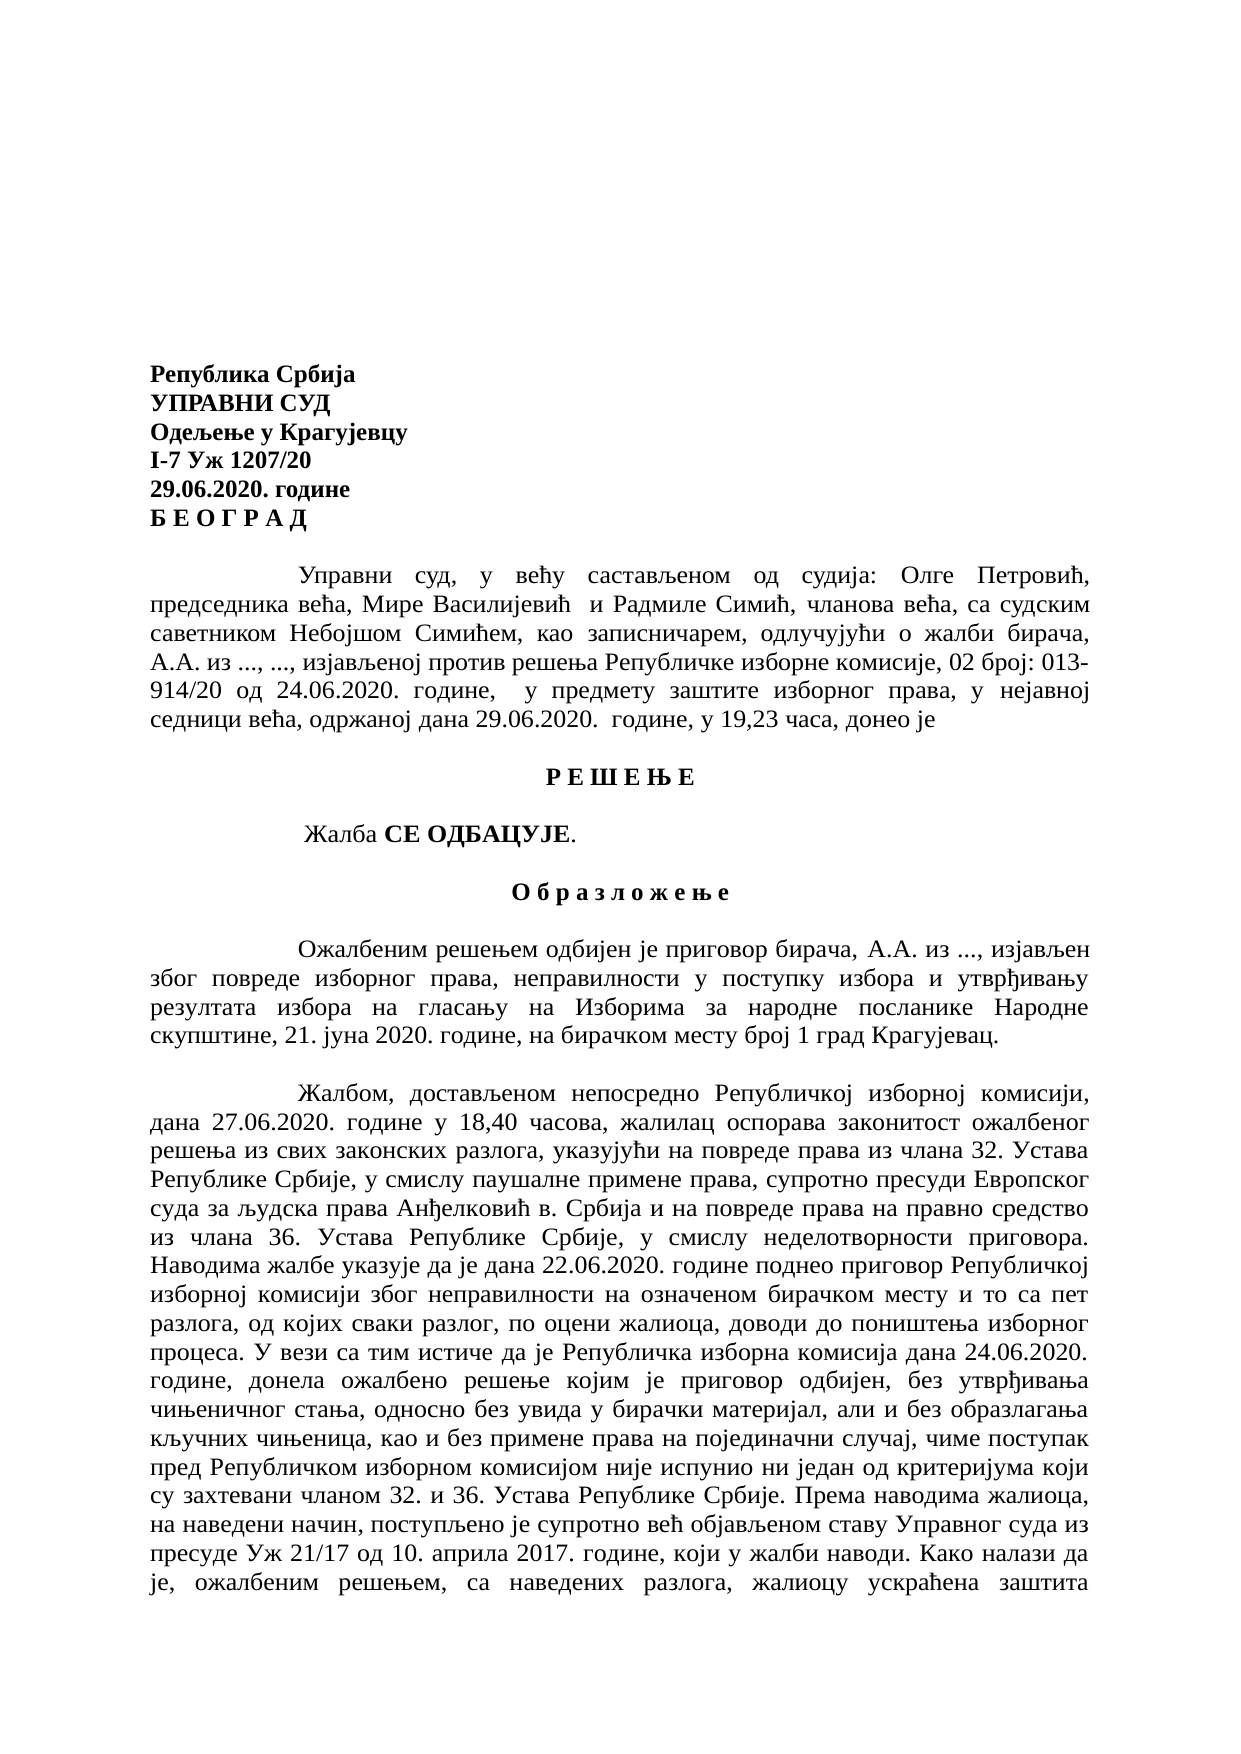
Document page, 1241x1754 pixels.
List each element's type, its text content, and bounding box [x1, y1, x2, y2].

text Република Србија [150, 148, 1090, 388]
text Р Е Ш Е Њ Е [150, 762, 1090, 790]
text 29.06.2020. године [150, 474, 1090, 503]
text О б р а з л о ж е њ е [150, 877, 1090, 905]
text Б Е О Г Р А Д [150, 503, 1090, 532]
text Одељење у Крагујевцу [150, 417, 1090, 445]
text Жалбом, достављеном непосредно Републичкој изборној комисији, дана 27.06.2020. године у 18,40 часова, жалилац оспорава законитост ожалбеног решења из свих законских разлога, указујући на повреде права из члана 32. Устава Републике Србије, у смислу паушалне примене права, супротно пресуди Европског суда за људска права Анђелковић в. Србија и на повреде права на правно средство из члана 36. Устава Републике Србије, у смислу неделотворности приговора. Наводима жалбе указује да је дана 22.06.2020. године поднео приговор Републичкој изборној комисији због неправилности на означеном бирачком месту и то са пет разлога, од којих сваки разлог, по оцени жалиоца, доводи до поништења изборног процеса. У вези са тим истиче да је Републичка изборна комисија дана 24.06.2020. године, донела ожалбено решење којим је приговор одбијен, без утврђивања чињеничног стања, односно без увида у бирачки материјал, али и без образлагања кључних чињеница, као и без примене права на појединачни случај, чиме поступак пред Републичком изборном комисијом није испунио ни један од критеријума који су захтевани чланом 32. и 36. Устава Републике Србије. Према наводима жалиоца, на наведени начин, поступљено је супротно већ објављеном ставу Управног суда из пресуде Уж 21/17 од 10. априла 2017. године, који у жалби наводи. Како налази да је, ожалбеним решењем, са наведених разлога, жалиоцу ускраћена заштита [150, 1078, 1090, 1595]
text Жалба СЕ ОДБАЦУЈЕ. [150, 819, 1090, 848]
text Ожалбеним решењем одбијен је приговор бирача, А.А. из ..., изјављен због повреде изборног права, неправилности у поступку избора и утврђивању резултата избора на гласању на Изборима за народне посланике Народне скупштине, 21. јуна 2020. године, на бирачком месту број 1 град Крагујевац. [150, 934, 1090, 1049]
text Управни суд, у већу састављеном од судија: Олге Петровић, председника већа, Мире Василијевић и Радмиле Симић, чланова већа, са судским саветником Небојшом Симићем, као записничарем, одлучујући о жалби бирача, А.А. из ..., ..., изјављеној против решења Републичке изборне комисије, 02 број: 013-914/20 од 24.06.2020. године, у предмету заштите изборног права, у нејавној седници већа, одржаној дана 29.06.2020. године, у 19,23 часа, донео је [150, 560, 1090, 733]
text УПРАВНИ СУД [150, 388, 1090, 417]
text I-7 Уж 1207/20 [150, 445, 1090, 474]
